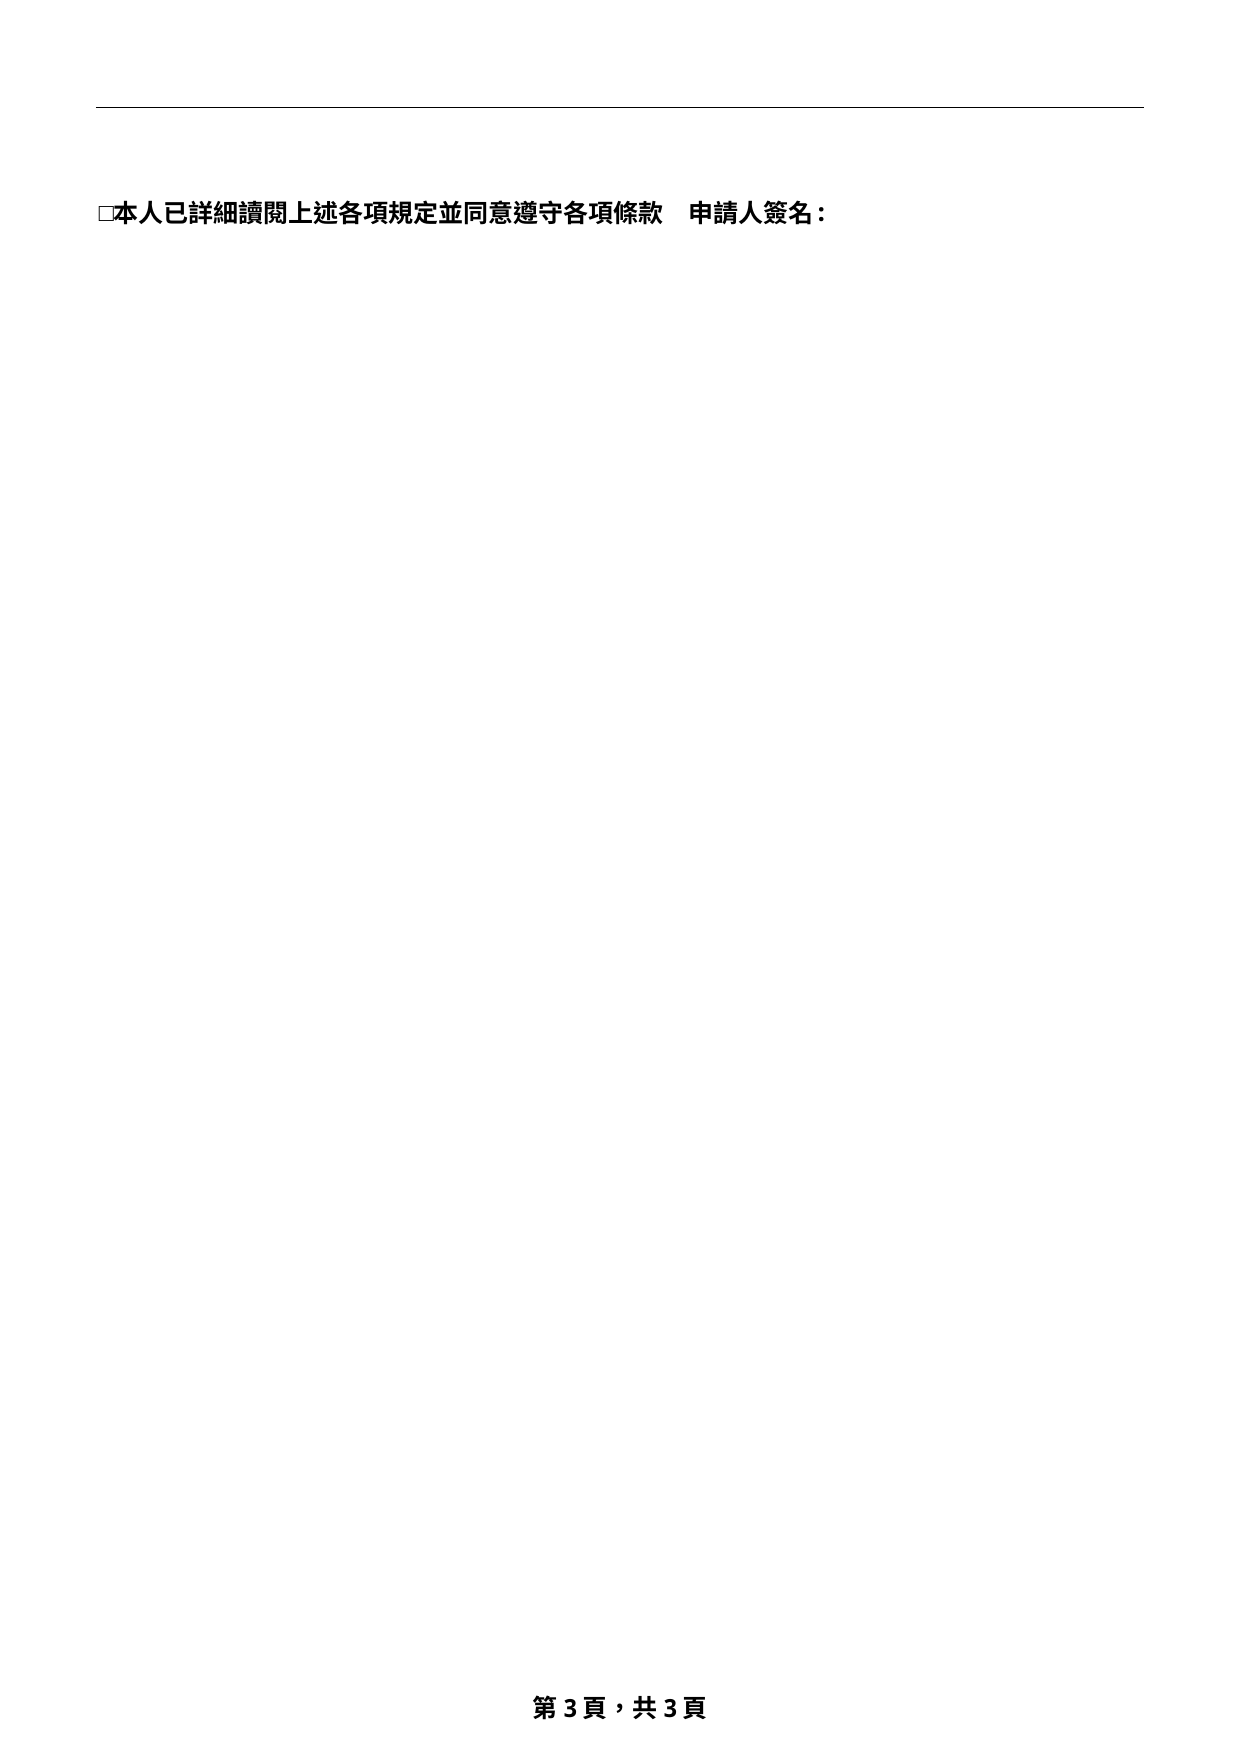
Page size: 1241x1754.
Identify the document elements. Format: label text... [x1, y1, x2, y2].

table_cell □本人已詳細讀閱上述各項規定並同意遵守各項條款 申請人簽名: [96, 108, 1144, 232]
